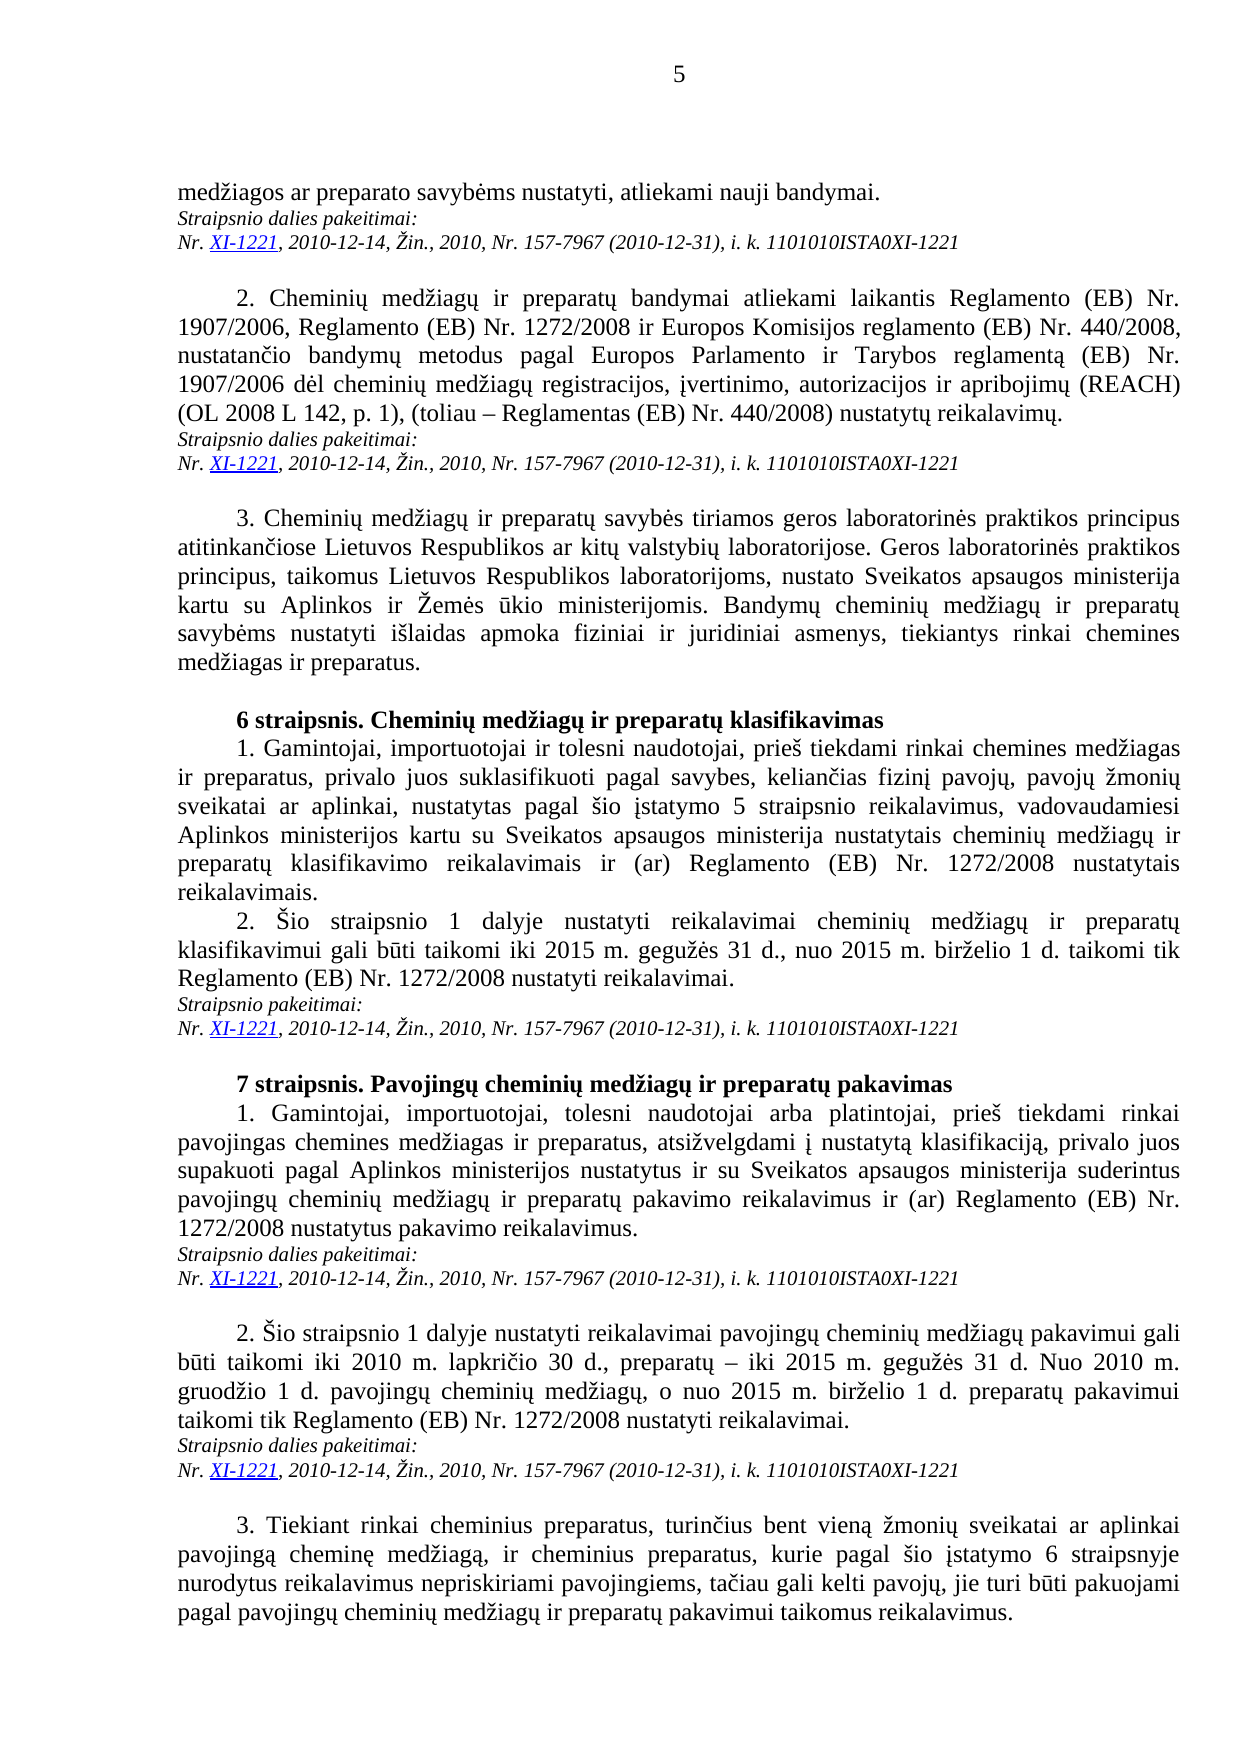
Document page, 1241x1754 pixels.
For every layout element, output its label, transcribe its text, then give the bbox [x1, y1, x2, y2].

text Straipsnio dalies pakeitimai: [177, 1433, 1181, 1457]
text Straipsnio dalies pakeitimai: [177, 206, 1181, 230]
text 1. Gamintojai, importuotojai, tolesni naudotojai arba platintojai, prieš tiekdami rinkai pavojingas chemines medžiagas ir preparatus, atsižvelgdami į nustatytą klasifikaciją, privalo juos supakuoti pagal Aplinkos ministerijos nustatytus ir su Sveikatos apsaugos ministerija suderintus pavojingų cheminių medžiagų ir preparatų pakavimo reikalavimus ir (ar) Reglamento (EB) Nr. 1272/2008 nustatytus pakavimo reikalavimus. [177, 1098, 1181, 1242]
text Nr. XI-1221, 2010-12-14, Žin., 2010, Nr. 157-7967 (2010-12-31), i. k. 1101010ISTA0XI-1221 [177, 451, 1181, 475]
text 1. Gamintojai, importuotojai ir tolesni naudotojai, prieš tiekdami rinkai chemines medžiagas ir preparatus, privalo juos suklasifikuoti pagal savybes, keliančias fizinį pavojų, pavojų žmonių sveikatai ar aplinkai, nustatytas pagal šio įstatymo 5 straipsnio reikalavimus, vadovaudamiesi Aplinkos ministerijos kartu su Sveikatos apsaugos ministerija nustatytais cheminių medžiagų ir preparatų klasifikavimo reikalavimais ir (ar) Reglamento (EB) Nr. 1272/2008 nustatytais reikalavimais. [177, 733, 1181, 906]
text Straipsnio dalies pakeitimai: [177, 1242, 1181, 1266]
text Nr. XI-1221, 2010-12-14, Žin., 2010, Nr. 157-7967 (2010-12-31), i. k. 1101010ISTA0XI-1221 [177, 1266, 1181, 1290]
text 6 straipsnis. Cheminių medžiagų ir preparatų klasifikavimas [177, 705, 1181, 733]
text 2. Šio straipsnio 1 dalyje nustatyti reikalavimai cheminių medžiagų ir preparatų klasifikavimui gali būti taikomi iki 2015 m. gegužės 31 d., nuo 2015 m. birželio 1 d. taikomi tik Reglamento (EB) Nr. 1272/2008 nustatyti reikalavimai. [177, 906, 1181, 992]
text Nr. XI-1221, 2010-12-14, Žin., 2010, Nr. 157-7967 (2010-12-31), i. k. 1101010ISTA0XI-1221 [177, 230, 1181, 254]
text 3. Cheminių medžiagų ir preparatų savybės tiriamos geros laboratorinės praktikos principus atitinkančiose Lietuvos Respublikos ar kitų valstybių laboratorijose. Geros laboratorinės praktikos principus, taikomus Lietuvos Respublikos laboratorijoms, nustato Sveikatos apsaugos ministerija kartu su Aplinkos ir Žemės ūkio ministerijomis. Bandymų cheminių medžiagų ir preparatų savybėms nustatyti išlaidas apmoka fiziniai ir juridiniai asmenys, tiekiantys rinkai chemines medžiagas ir preparatus. [177, 503, 1181, 676]
text 2. Cheminių medžiagų ir preparatų bandymai atliekami laikantis Reglamento (EB) Nr. 1907/2006, Reglamento (EB) Nr. 1272/2008 ir Europos Komisijos reglamento (EB) Nr. 440/2008, nustatančio bandymų metodus pagal Europos Parlamento ir Tarybos reglamentą (EB) Nr. 1907/2006 dėl cheminių medžiagų registracijos, įvertinimo, autorizacijos ir apribojimų (REACH) (OL 2008 L 142, p. 1), (toliau – Reglamentas (EB) Nr. 440/2008) nustatytų reikalavimų. [177, 283, 1181, 427]
text Straipsnio pakeitimai: [177, 992, 1181, 1016]
text 2. Šio straipsnio 1 dalyje nustatyti reikalavimai pavojingų cheminių medžiagų pakavimui gali būti taikomi iki 2010 m. lapkričio 30 d., preparatų – iki 2015 m. gegužės 31 d. Nuo 2010 m. gruodžio 1 d. pavojingų cheminių medžiagų, o nuo 2015 m. birželio 1 d. preparatų pakavimui taikomi tik Reglamento (EB) Nr. 1272/2008 nustatyti reikalavimai. [177, 1318, 1181, 1433]
text Nr. XI-1221, 2010-12-14, Žin., 2010, Nr. 157-7967 (2010-12-31), i. k. 1101010ISTA0XI-1221 [177, 1457, 1181, 1482]
text Straipsnio dalies pakeitimai: [177, 427, 1181, 451]
text medžiagos ar preparato savybėms nustatyti, atliekami nauji bandymai. [177, 177, 1181, 206]
text 7 straipsnis. Pavojingų cheminių medžiagų ir preparatų pakavimas [177, 1069, 1181, 1098]
text 3. Tiekiant rinkai cheminius preparatus, turinčius bent vieną žmonių sveikatai ar aplinkai pavojingą cheminę medžiagą, ir cheminius preparatus, kurie pagal šio įstatymo 6 straipsnyje nurodytus reikalavimus nepriskiriami pavojingiems, tačiau gali kelti pavojų, jie turi būti pakuojami pagal pavojingų cheminių medžiagų ir preparatų pakavimui taikomus reikalavimus. [177, 1510, 1181, 1625]
text Nr. XI-1221, 2010-12-14, Žin., 2010, Nr. 157-7967 (2010-12-31), i. k. 1101010ISTA0XI-1221 [177, 1016, 1181, 1040]
